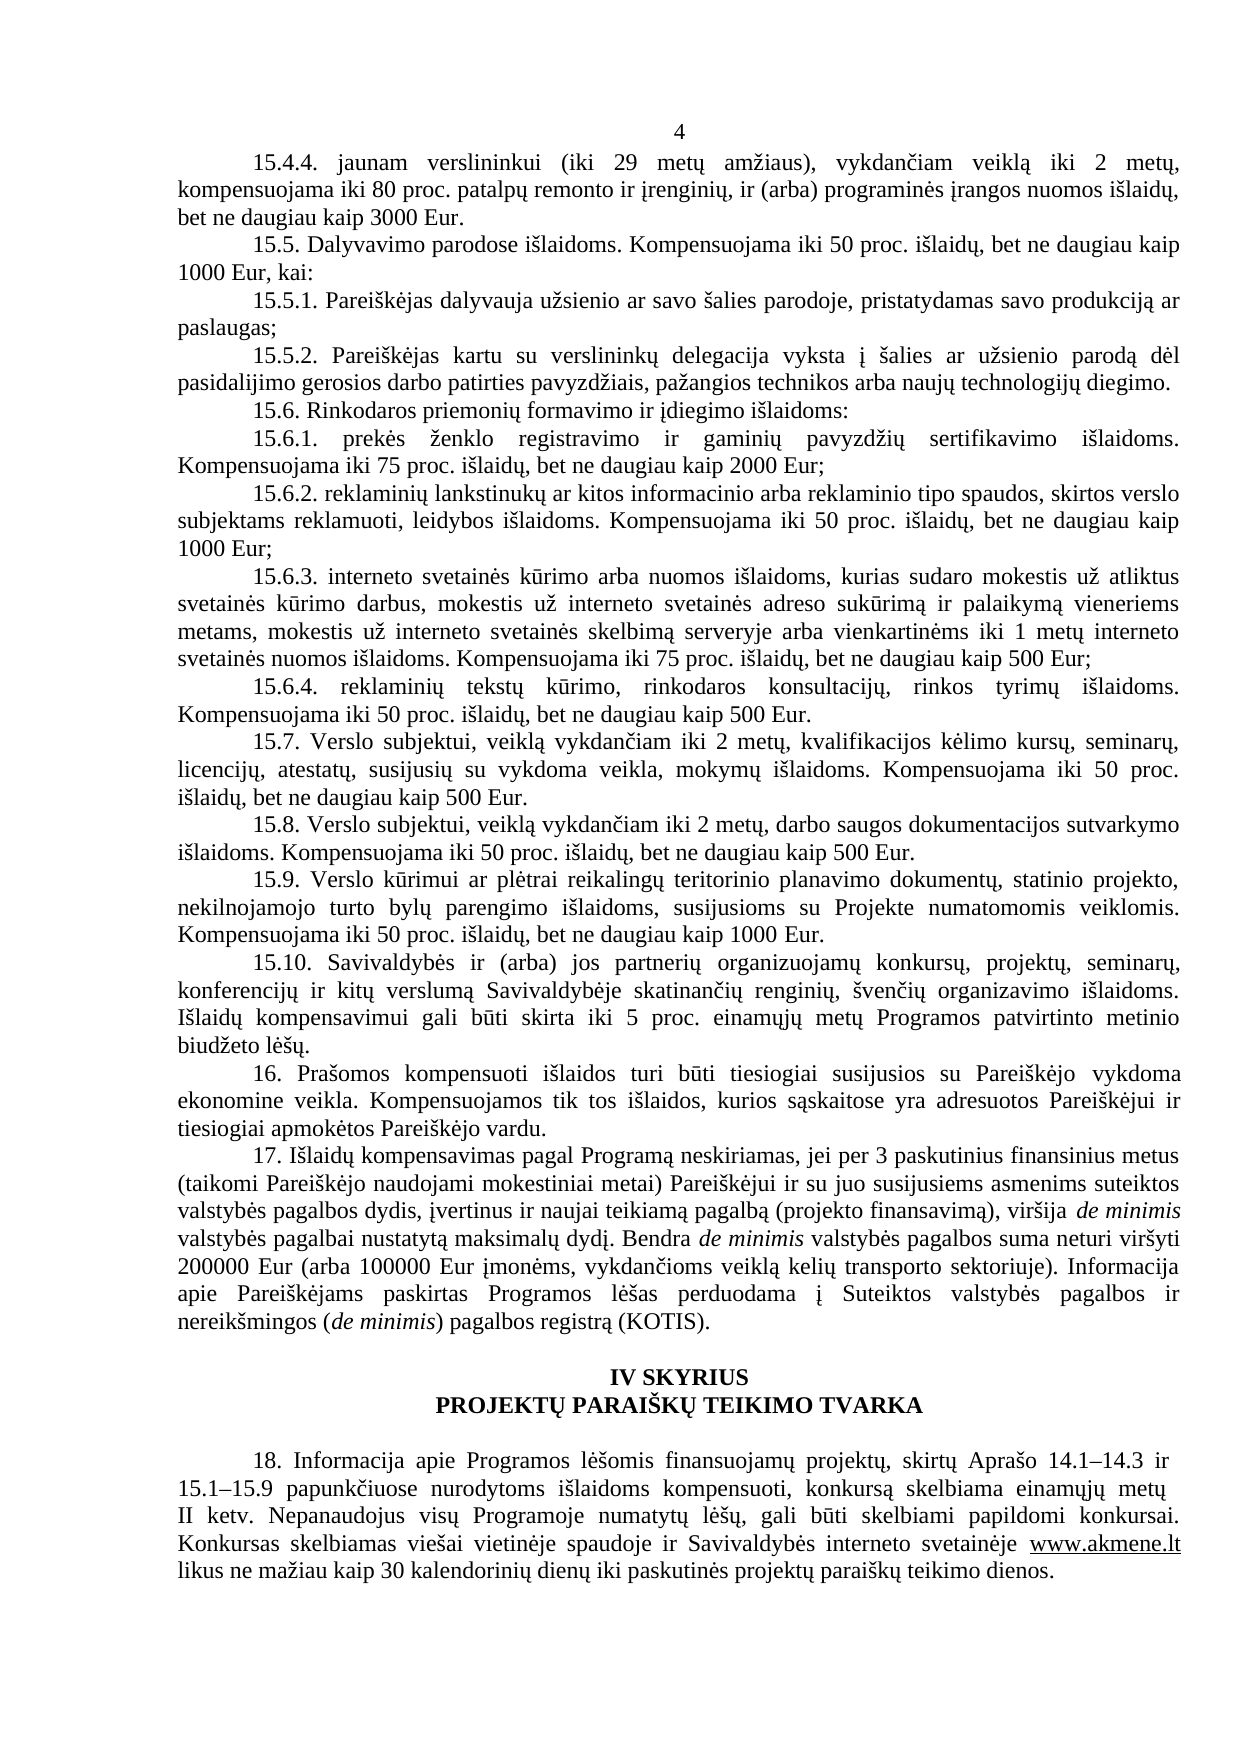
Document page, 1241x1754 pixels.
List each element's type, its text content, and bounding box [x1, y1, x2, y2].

text PROJEKTŲ PARAIŠKŲ TEIKIMO TVARKA [177, 1391, 1181, 1418]
text 15.7. Verslo subjektui, veiklą vykdančiam iki 2 metų, kvalifikacijos kėlimo kursų, seminarų, licencijų, atestatų, susijusių su vykdoma veikla, mokymų išlaidoms. Kompensuojama iki 50 proc. išlaidų, bet ne daugiau kaip 500 Eur. [177, 727, 1181, 810]
text 15.5.1. Pareiškėjas dalyvauja užsienio ar savo šalies parodoje, pristatydamas savo produkciją ar paslaugas; [177, 286, 1181, 341]
text 17. Išlaidų kompensavimas pagal Programą neskiriamas, jei per 3 paskutinius finansinius metus (taikomi Pareiškėjo naudojami mokestiniai metai) Pareiškėjui ir su juo susijusiems asmenims suteiktos valstybės pagalbos dydis, įvertinus ir naujai teikiamą pagalbą (projekto finansavimą), viršija de minimis valstybės pagalbai nustatytą maksimalų dydį. Bendra de minimis valstybės pagalbos suma neturi viršyti 200000 Eur (arba 100000 Eur įmonėms, vykdančioms veiklą kelių transporto sektoriuje). Informacija apie Pareiškėjams paskirtas Programos lėšas perduodama į Suteiktos valstybės pagalbos ir nereikšmingos (de minimis) pagalbos registrą (KOTIS). [177, 1141, 1181, 1334]
text 15.5. Dalyvavimo parodose išlaidoms. Kompensuojama iki 50 proc. išlaidų, bet ne daugiau kaip 1000 Eur, kai: [177, 230, 1181, 286]
text 15.6. Rinkodaros priemonių formavimo ir įdiegimo išlaidoms: [177, 396, 1181, 424]
text IV SKYRIUS [177, 1363, 1181, 1391]
text 15.6.1. prekės ženklo registravimo ir gaminių pavyzdžių sertifikavimo išlaidoms. Kompensuojama iki 75 proc. išlaidų, bet ne daugiau kaip 2000 Eur; [177, 424, 1181, 479]
text 15.10. Savivaldybės ir (arba) jos partnerių organizuojamų konkursų, projektų, seminarų, konferencijų ir kitų verslumą Savivaldybėje skatinančių renginių, švenčių organizavimo išlaidoms. Išlaidų kompensavimui gali būti skirta iki 5 proc. einamųjų metų Programos patvirtinto metinio biudžeto lėšų. [177, 948, 1181, 1058]
text 15.6.2. reklaminių lankstinukų ar kitos informacinio arba reklaminio tipo spaudos, skirtos verslo subjektams reklamuoti, leidybos išlaidoms. Kompensuojama iki 50 proc. išlaidų, bet ne daugiau kaip 1000 Eur; [177, 479, 1181, 562]
text 15.6.3. interneto svetainės kūrimo arba nuomos išlaidoms, kurias sudaro mokestis už atliktus svetainės kūrimo darbus, mokestis už interneto svetainės adreso sukūrimą ir palaikymą vieneriems metams, mokestis už interneto svetainės skelbimą serveryje arba vienkartinėms iki 1 metų interneto svetainės nuomos išlaidoms. Kompensuojama iki 75 proc. išlaidų, bet ne daugiau kaip 500 Eur; [177, 562, 1181, 672]
text 15.5.2. Pareiškėjas kartu su verslininkų delegacija vyksta į šalies ar užsienio parodą dėl pasidalijimo gerosios darbo patirties pavyzdžiais, pažangios technikos arba naujų technologijų diegimo. [177, 341, 1181, 396]
text 15.9. Verslo kūrimui ar plėtrai reikalingų teritorinio planavimo dokumentų, statinio projekto, nekilnojamojo turto bylų parengimo išlaidoms, susijusioms su Projekte numatomomis veiklomis. Kompensuojama iki 50 proc. išlaidų, bet ne daugiau kaip 1000 Eur. [177, 865, 1181, 948]
text 18. Informacija apie Programos lėšomis finansuojamų projektų, skirtų Aprašo 14.1–14.3 ir 15.1–15.9 papunkčiuose nurodytoms išlaidoms kompensuoti, konkursą skelbiama einamųjų metų II ketv. Nepanaudojus visų Programoje numatytų lėšų, gali būti skelbiami papildomi konkursai. Konkursas skelbiamas viešai vietinėje spaudoje ir Savivaldybės interneto svetainėje www.akmene.lt likus ne mažiau kaip 30 kalendorinių dienų iki paskutinės projektų paraiškų teikimo dienos. [177, 1446, 1181, 1584]
text 15.4.4. jaunam verslininkui (iki 29 metų amžiaus), vykdančiam veiklą iki 2 metų, kompensuojama iki 80 proc. patalpų remonto ir įrenginių, ir (arba) programinės įrangos nuomos išlaidų, bet ne daugiau kaip 3000 Eur. [177, 148, 1181, 230]
text 15.6.4. reklaminių tekstų kūrimo, rinkodaros konsultacijų, rinkos tyrimų išlaidoms. Kompensuojama iki 50 proc. išlaidų, bet ne daugiau kaip 500 Eur. [177, 672, 1181, 727]
text 16. Prašomos kompensuoti išlaidos turi būti tiesiogiai susijusios su Pareiškėjo vykdoma ekonomine veikla. Kompensuojamos tik tos išlaidos, kurios sąskaitose yra adresuotos Pareiškėjui ir tiesiogiai apmokėtos Pareiškėjo vardu. [177, 1058, 1181, 1141]
text 15.8. Verslo subjektui, veiklą vykdančiam iki 2 metų, darbo saugos dokumentacijos sutvarkymo išlaidoms. Kompensuojama iki 50 proc. išlaidų, bet ne daugiau kaip 500 Eur. [177, 810, 1181, 865]
